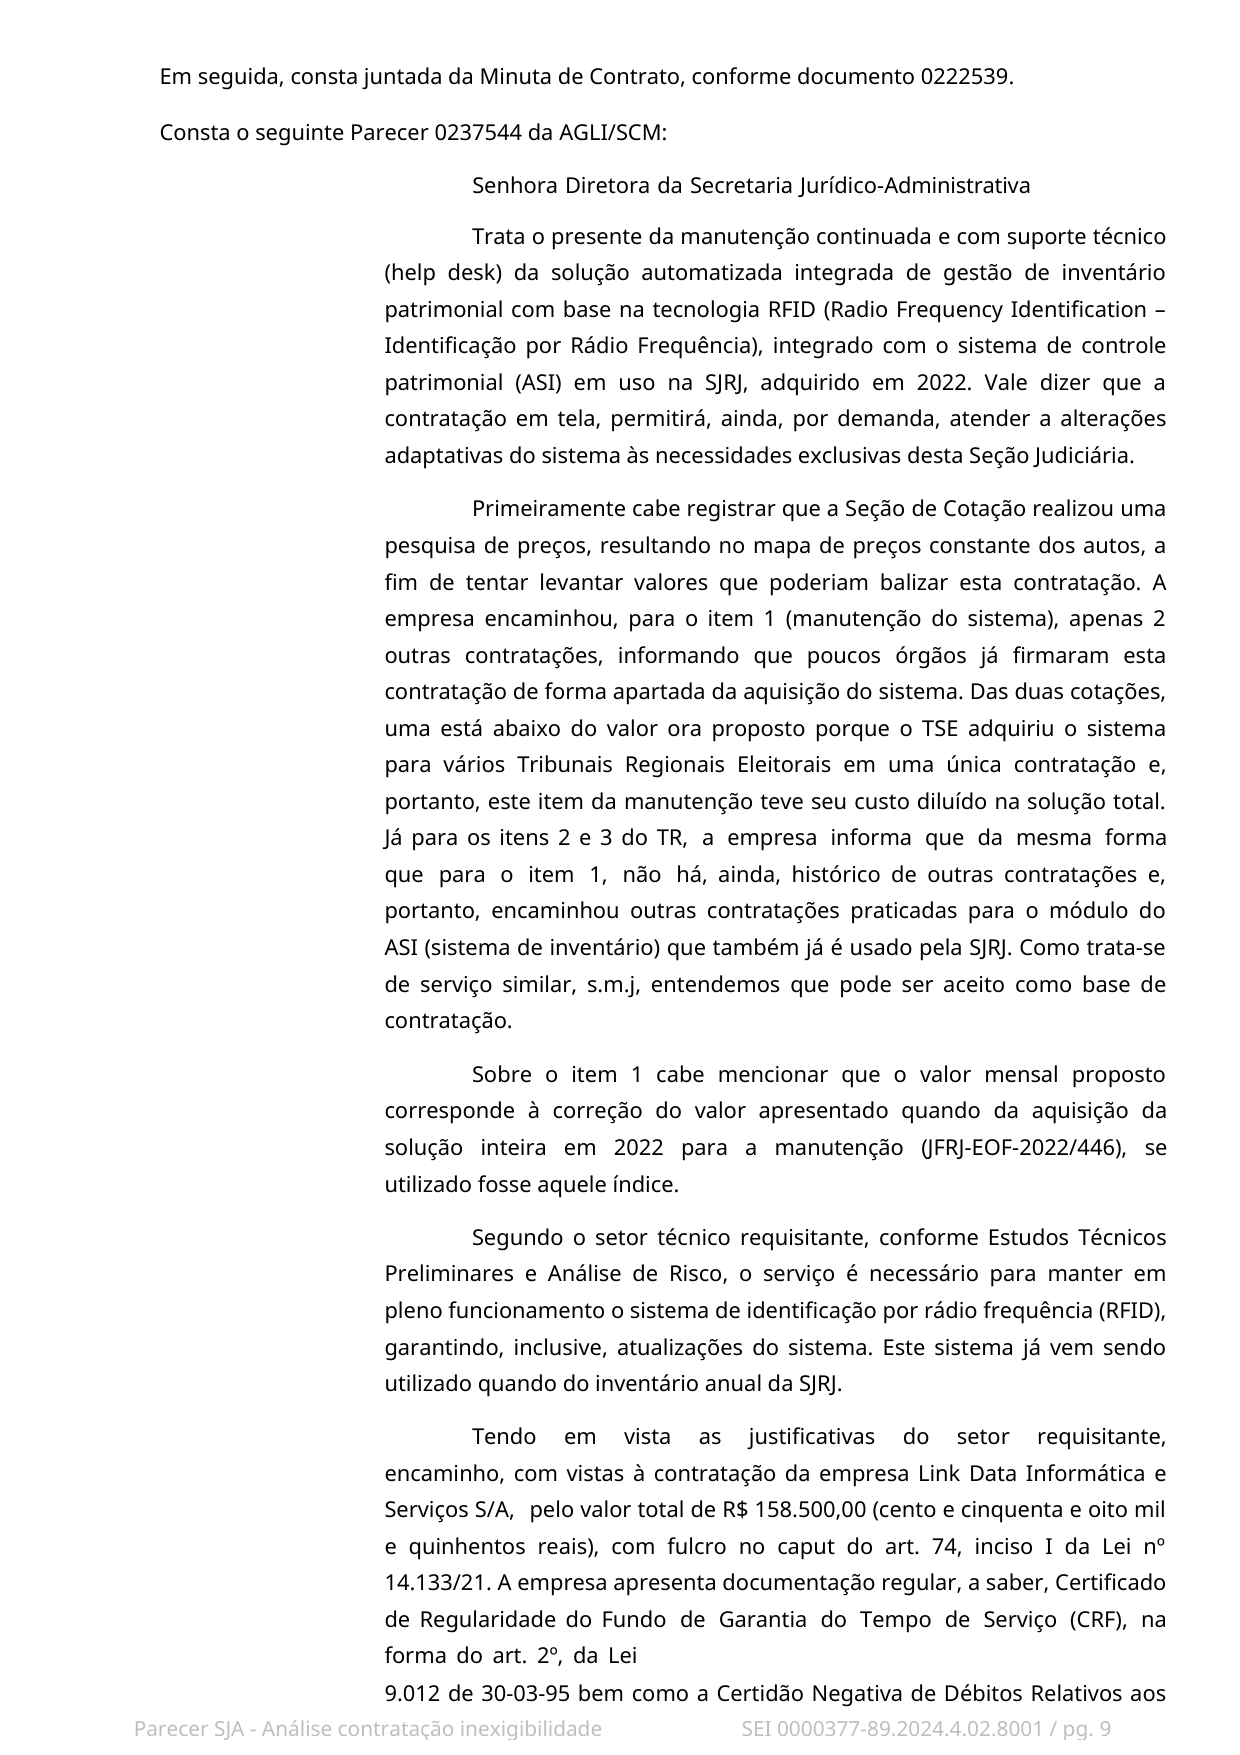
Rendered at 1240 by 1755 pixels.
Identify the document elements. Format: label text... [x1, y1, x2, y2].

text Segundo o setor técnico requisitante, conforme Estudos Técnicos Preliminares e Análise de Risco, o serviço é necessário para manter em pleno funcionamento o sistema de identificação por rádio frequência (RFID), garantindo, inclusive, atualizações do sistema. Este sistema já vem sendo utilizado quando do inventário anual da SJRJ. [384, 1222, 1167, 1398]
text Senhora Diretora da Secretaria Jurídico-Administrativa [472, 173, 1181, 198]
text Em seguida, consta juntada da Minuta de Contrato, conforme documento 0222539. Consta o seguinte Parecer 0237544 da AGLI/SCM: [159, 61, 1018, 147]
text Tendo em vista as justificativas do setor requisitante, encaminho, com vistas à contratação da empresa Link Data Informática e Serviços S/A, pelo valor total de R$ 158.500,00 (cento e cinquenta e oito mil e quinhentos reais), com fulcro no caput do art. 74, inciso I da Lei nº 14.133/21. A empresa apresenta documentação regular, a saber, Certificado de Regularidade do Fundo de Garantia do Tempo de Serviço (CRF), na forma do art. 2º, da Lei [384, 1421, 1167, 1670]
text Trata o presente da manutenção continuada e com suporte técnico (help desk) da solução automatizada integrada de gestão de inventário patrimonial com base na tecnologia RFID (Radio Frequency Identification – Identificação por Rádio Frequência), integrado com o sistema de controle patrimonial (ASI) em uso na SJRJ, adquirido em 2022. Vale dizer que a contratação em tela, permitirá, ainda, por demanda, atender a alterações adaptativas do sistema às necessidades exclusivas desta Seção Judiciária. [384, 221, 1167, 470]
text Sobre o item 1 cabe mencionar que o valor mensal proposto corresponde à correção do valor apresentado quando da aquisição da solução inteira em 2022 para a manutenção (JFRJ-EOF-2022/446), se utilizado fosse aquele índice. [384, 1059, 1167, 1198]
text 9.012 de 30-03-95 bem como a Certidão Negativa de Débitos Relativos aos [384, 1677, 1167, 1707]
text Primeiramente cabe registrar que a Seção de Cotação realizou uma pesquisa de preços, resultando no mapa de preços constante dos autos, a fim de tentar levantar valores que poderiam balizar esta contratação. A empresa encaminhou, para o item 1 (manutenção do sistema), apenas 2 outras contratações, informando que poucos órgãos já firmaram esta contratação de forma apartada da aquisição do sistema. Das duas cotações, uma está abaixo do valor ora proposto porque o TSE adquiriu o sistema para vários Tribunais Regionais Eleitorais em uma única contratação e, portanto, este item da manutenção teve seu custo diluído na solução total. Já para os itens 2 e 3 do TR, a empresa informa que da mesma forma que para o item 1, não há, ainda, histórico de outras contratações e, portanto, encaminhou outras contratações praticadas para o módulo do ASI (sistema de inventário) que também já é usado pela SJRJ. Como trata-se de serviço similar, s.m.j, entendemos que pode ser aceito como base de contratação. [384, 493, 1167, 1035]
